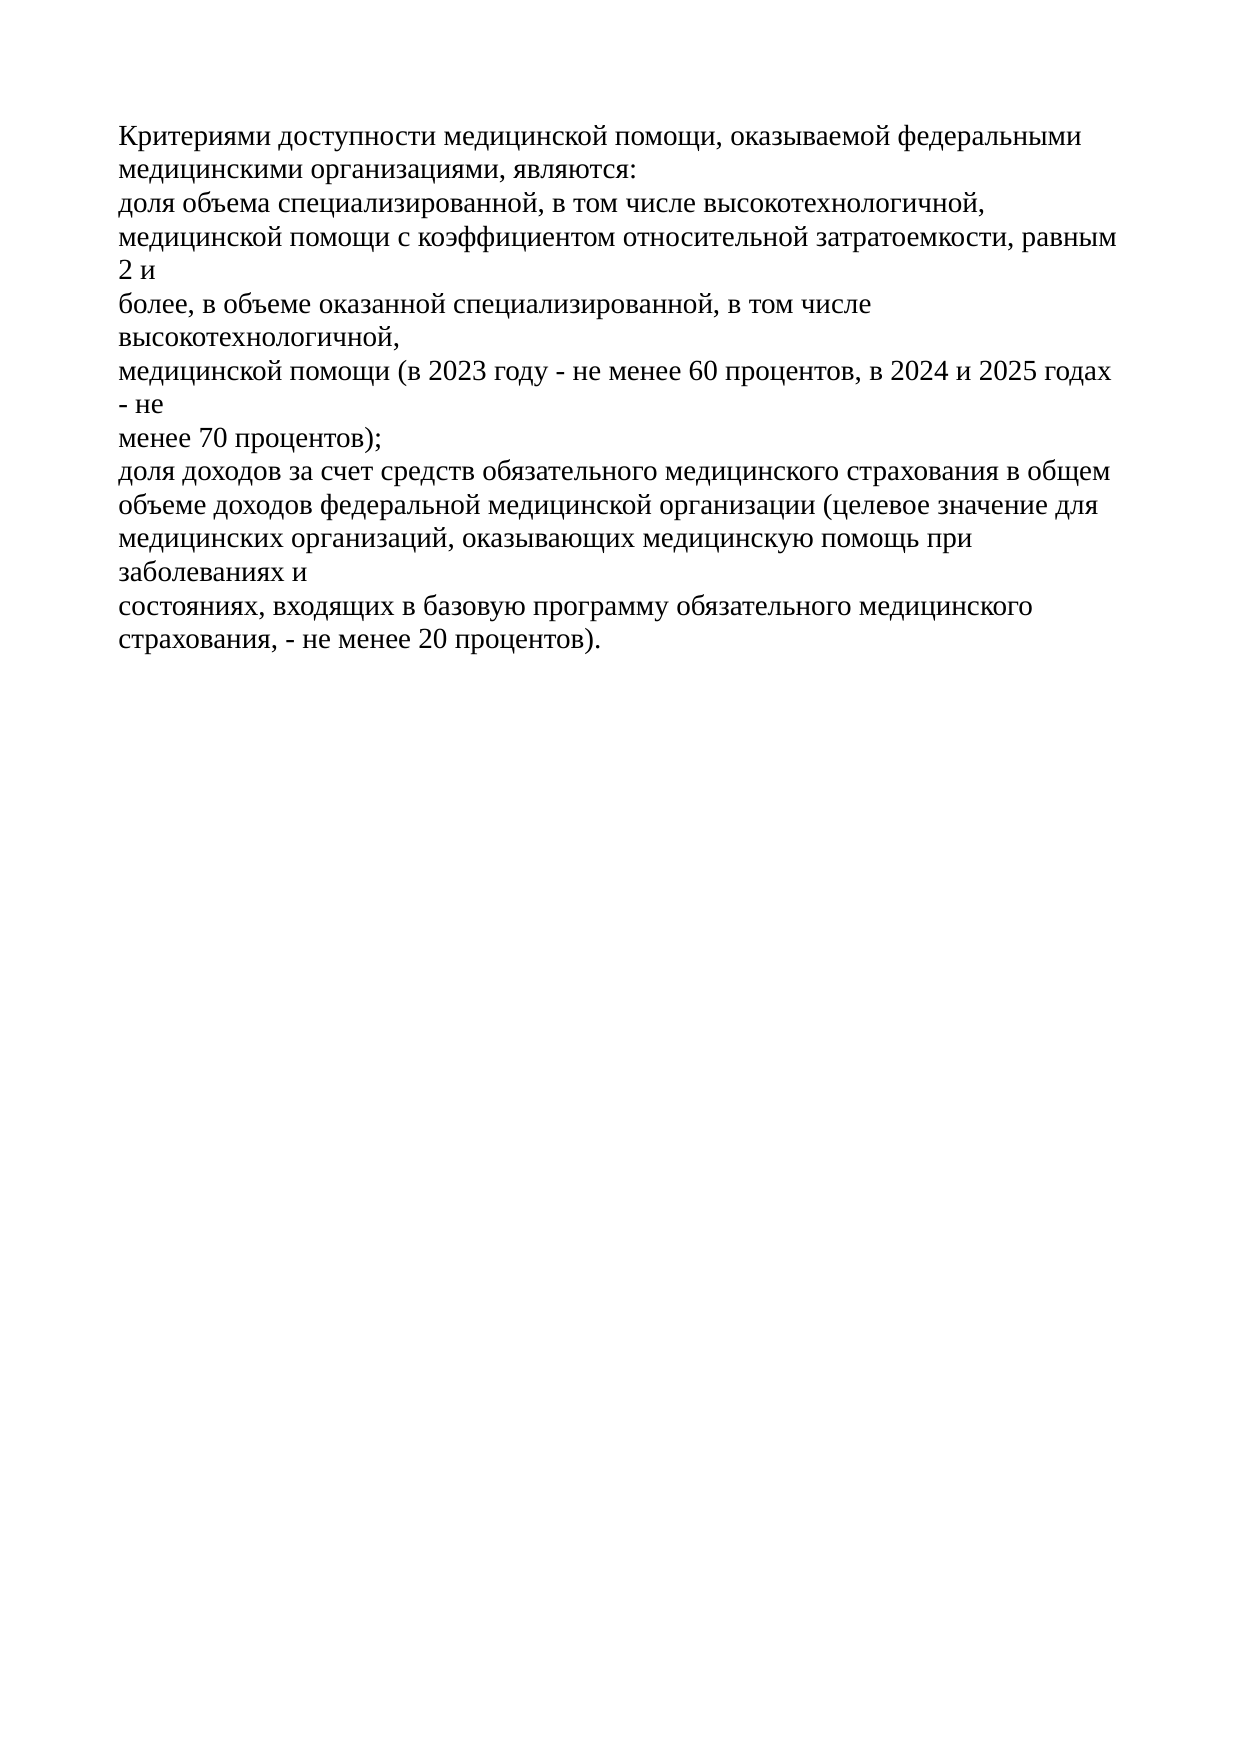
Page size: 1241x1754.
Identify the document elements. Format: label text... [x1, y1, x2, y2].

text медицинскими организациями, являются: [118, 152, 1122, 185]
text объеме доходов федеральной медицинской организации (целевое значение для [118, 487, 1122, 521]
text Критериями доступности медицинской помощи, оказываемой федеральными [118, 118, 1122, 152]
text медицинских организаций, оказывающих медицинскую помощь при заболеваниях и [118, 521, 1122, 588]
text медицинской помощи с коэффициентом относительной затратоемкости, равным 2 и [118, 219, 1122, 286]
text доля объема специализированной, в том числе высокотехнологичной, [118, 185, 1122, 219]
text менее 70 процентов); [118, 420, 1122, 453]
text медицинской помощи (в 2023 году - не менее 60 процентов, в 2024 и 2025 годах - не [118, 353, 1122, 420]
text более, в объеме оказанной специализированной, в том числе высокотехнологичной, [118, 286, 1122, 353]
text состояниях, входящих в базовую программу обязательного медицинского [118, 588, 1122, 621]
text доля доходов за счет средств обязательного медицинского страхования в общем [118, 453, 1122, 487]
text страхования, - не менее 20 процентов). [118, 621, 1122, 655]
